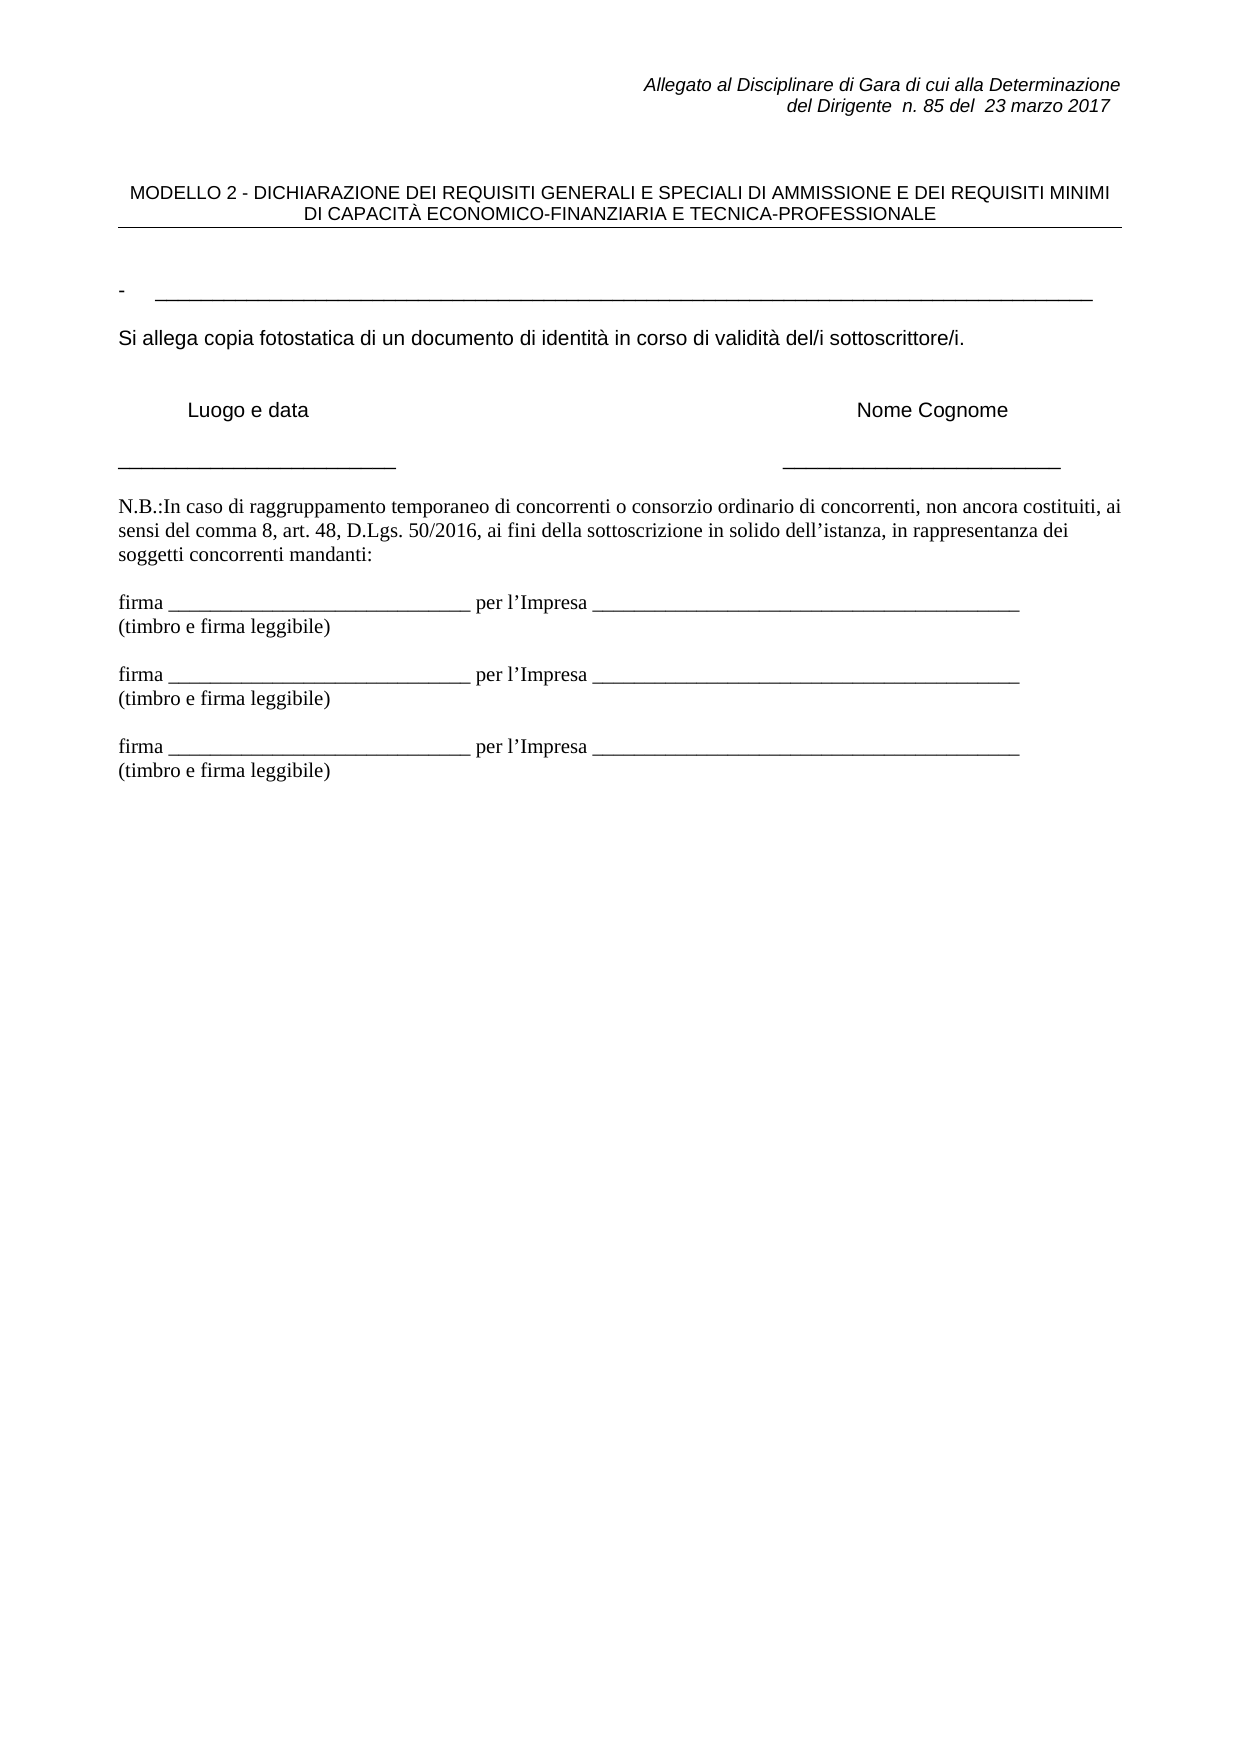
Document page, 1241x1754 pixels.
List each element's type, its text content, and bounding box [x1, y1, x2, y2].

text N.B.:In caso di raggruppamento temporaneo di concorrenti o consorzio ordinario di concorrenti, non ancora costituiti, ai sensi del comma 8, art. 48, D.Lgs. 50/2016, ai fini della sottoscrizione in solido dell’istanza, in rappresentanza dei soggetti concorrenti mandanti: [118, 494, 1122, 566]
text Si allega copia fotostatica di un documento di identità in corso di validità del/i sottoscrittore/i. [118, 326, 1122, 350]
text Luogo e data Nome Cognome [118, 398, 1122, 422]
text firma _____________________________ per l’Impresa _________________________________________ [118, 590, 1122, 614]
text (timbro e firma leggibile) [118, 614, 1122, 638]
text - [118, 278, 1122, 302]
text firma _____________________________ per l’Impresa _________________________________________ [118, 662, 1122, 686]
text (timbro e firma leggibile) [118, 686, 1122, 710]
text (timbro e firma leggibile) [118, 758, 1122, 782]
text firma _____________________________ per l’Impresa _________________________________________ [118, 734, 1122, 758]
text ________________________ ________________________ [118, 446, 1122, 470]
